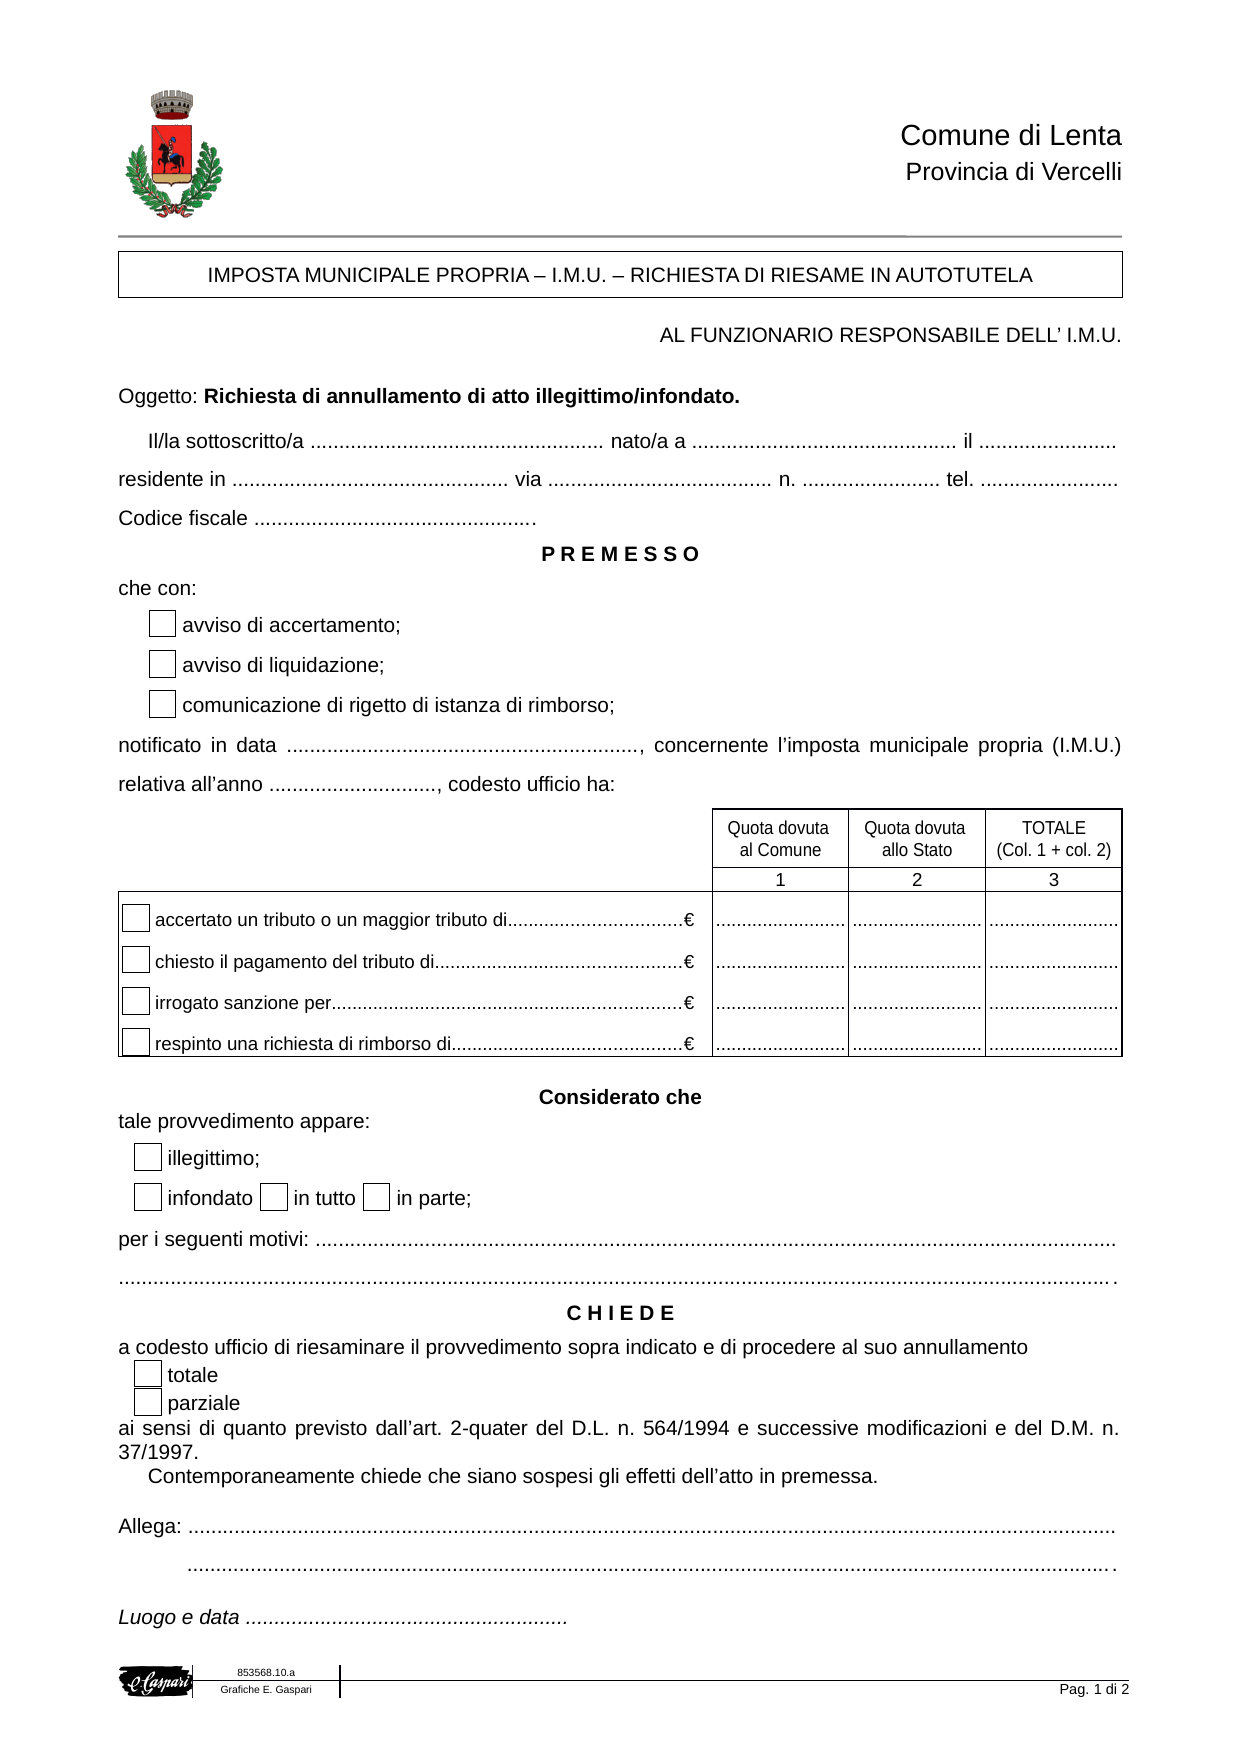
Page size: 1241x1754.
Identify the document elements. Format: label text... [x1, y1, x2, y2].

text Oggetto: Richiesta di annullamento di atto illegittimo/infondato. [118, 384, 1122, 408]
table_cell ......................... [849, 974, 985, 1015]
text Contemporaneamente chiede che siano sospesi gli effetti dell’atto in premessa. [118, 1464, 1122, 1488]
table_header TOTALE (Col. 1 + col. 2) [986, 810, 1121, 867]
text tale provvedimento appare: [118, 1109, 1122, 1133]
text AL FUNZIONARIO RESPONSABILE DELL’ I.M.U. [593, 323, 1122, 347]
table_cell chiesto il pagamento del tributo di € [119, 932, 712, 973]
table_cell ......................... [849, 892, 985, 932]
text a codesto ufficio di riesaminare il provvedimento sopra indicato e di procedere al suo annullamento [118, 1335, 1122, 1359]
table_header IMPOSTA MUNICIPALE PROPRIA – I.M.U. – RICHIESTA DI RIESAME IN AUTOTUTELA [119, 252, 1122, 297]
text illegittimo; [133, 1142, 1122, 1171]
table_cell ......................... [713, 974, 848, 1015]
table_cell 3 [986, 868, 1121, 891]
table_cell ......................... [713, 1015, 848, 1056]
text avviso di liquidazione; [148, 649, 1122, 678]
table_header [118, 808, 712, 867]
table_cell ......................... [713, 892, 848, 932]
text ai sensi di quanto previsto dall’art. 2-quater del D.L. n. 564/1994 e successive modificazioni e del D.M. n. 37/1997. [118, 1416, 1122, 1464]
table_cell ......................... [986, 892, 1121, 932]
text comunicazione di rigetto di istanza di rimborso; [148, 689, 1122, 718]
table_cell ......................... [849, 932, 985, 973]
table_cell [118, 867, 712, 891]
picture [122, 87, 224, 219]
table_cell ......................... [986, 974, 1121, 1015]
text Allega: ................................................................................................................................................................. ................................................................................................................................................................. [118, 1510, 1122, 1577]
table_header Quota dovuta allo Stato [849, 810, 985, 867]
text per i seguenti motivi: ........................................................................................................................................... ............................................................................................................................................................................. [118, 1223, 1122, 1290]
text Luogo e data ........................................................ [118, 1601, 1122, 1630]
text C H I E D E [118, 1301, 1122, 1325]
text Il/la sottoscritto/a ................................................... nato/a a .............................................. il ........................ residente in ................................................ via ....................................... n. ........................ tel. ........................ Codice fiscale ................................................. [118, 425, 1122, 530]
table_cell ......................... [849, 1015, 985, 1056]
table_cell irrogato sanzione per € [119, 974, 712, 1015]
table_cell respinto una richiesta di rimborso di € [119, 1015, 712, 1056]
text avviso di accertamento; [148, 609, 1122, 638]
text che con: [118, 575, 1122, 599]
text infondato in tutto in parte; [133, 1182, 1122, 1211]
table_cell accertato un tributo o un maggior tributo di € [119, 892, 712, 932]
table_cell 1 [713, 868, 848, 891]
table_cell 2 [849, 868, 985, 891]
table_cell ......................... [986, 932, 1121, 973]
text Considerato che [118, 1085, 1122, 1109]
text Comune di Lenta [224, 118, 1122, 152]
text parziale [133, 1387, 1122, 1416]
table_header Quota dovuta al Comune [713, 810, 848, 867]
text totale [133, 1359, 1122, 1387]
text notificato in data ............................................................., concernente l’imposta municipale propria (I.M.U.) relativa all’anno ............................., codesto ufficio ha: [118, 729, 1122, 797]
text P R E M E S S O [118, 542, 1122, 566]
table_cell ......................... [986, 1015, 1121, 1056]
table_cell ......................... [713, 932, 848, 973]
picture [118, 1665, 193, 1697]
text Provincia di Vercelli [224, 157, 1122, 185]
